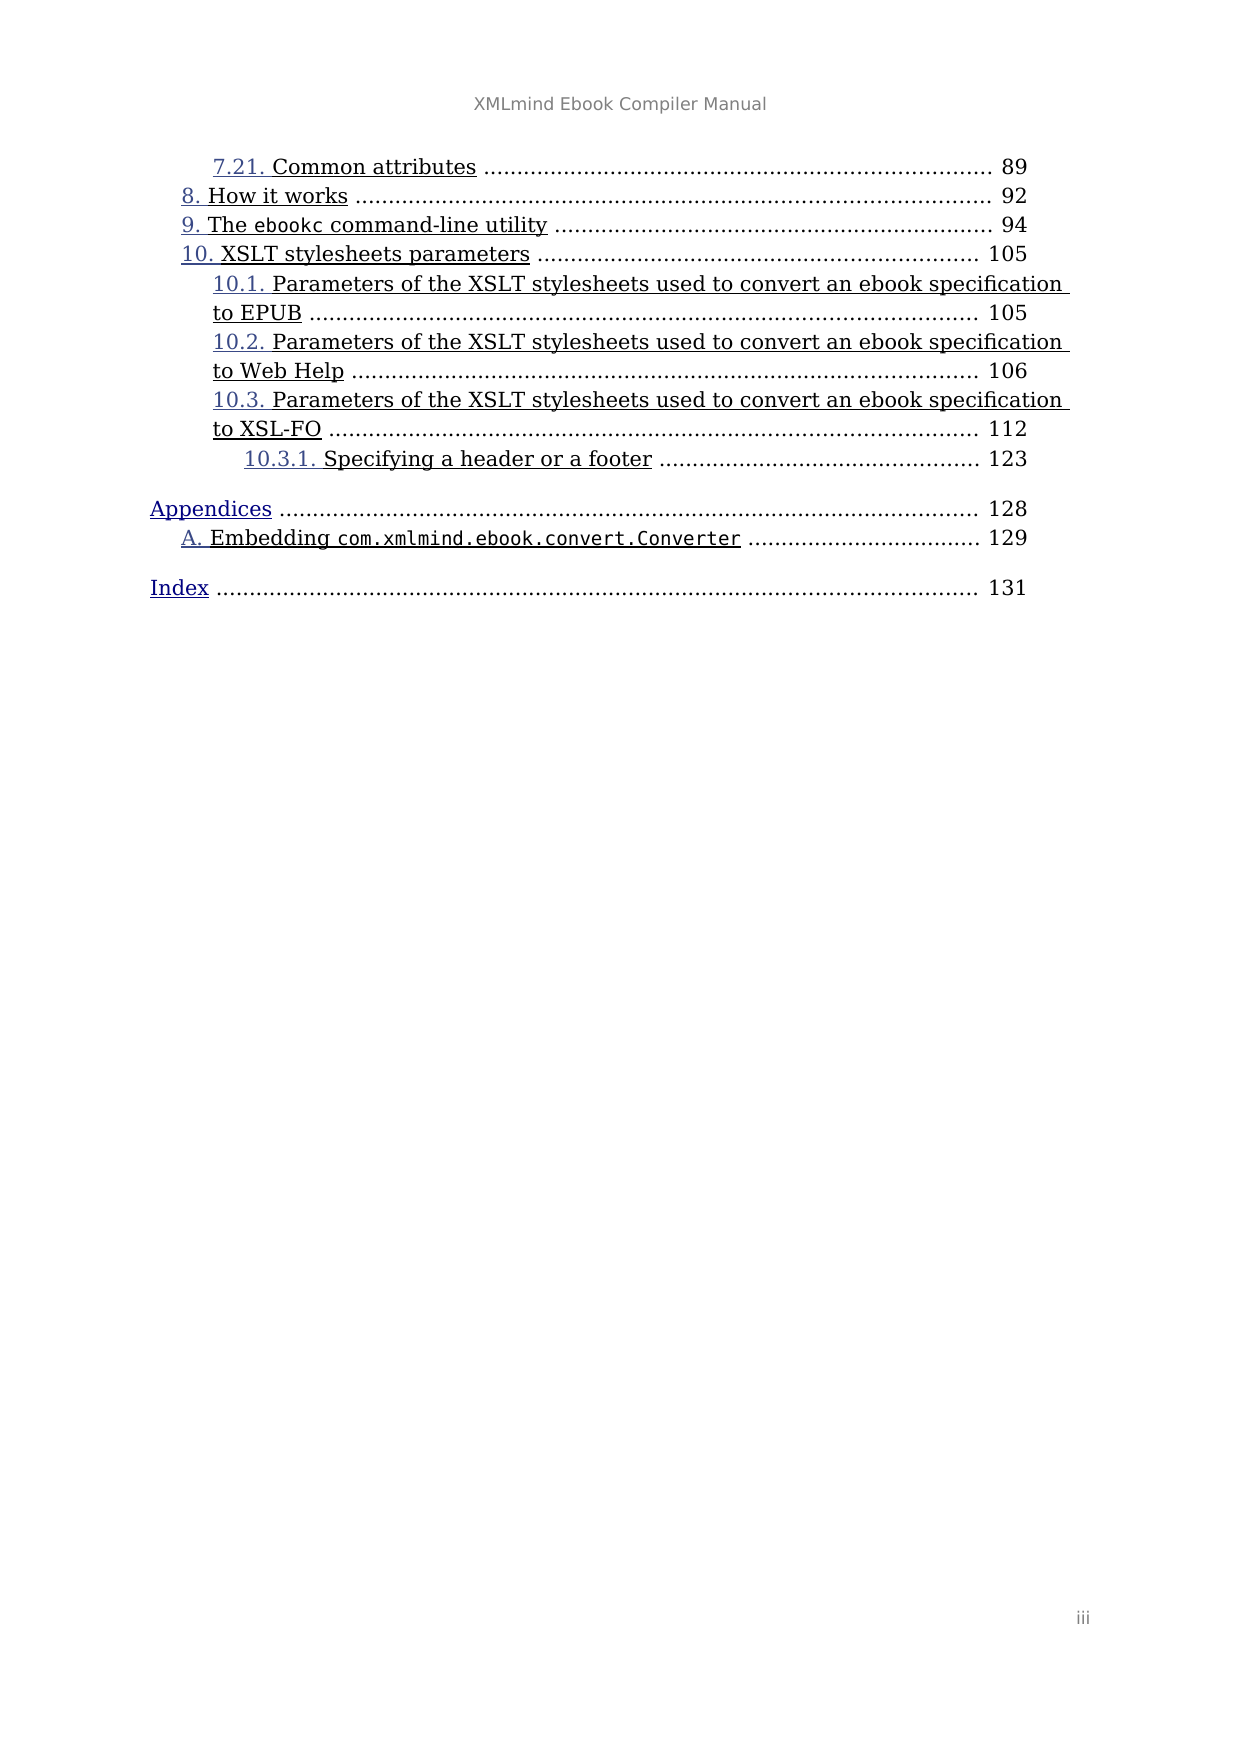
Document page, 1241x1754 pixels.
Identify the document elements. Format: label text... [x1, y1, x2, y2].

text 10.2. Parameters of the XSLT stylesheets used to convert an ebook specification to Web Help 0 [212, 325, 1090, 383]
text 9. The ebookc command-line utility 0 [181, 208, 1090, 237]
text 8. How it works 0 [181, 179, 1090, 208]
text 10. XSLT stylesheets parameters 0 [181, 237, 1090, 267]
text 10.3. Parameters of the XSLT stylesheets used to convert an ebook specification to XSL-FO 0 [212, 383, 1090, 442]
text 10.3.1. Specifying a header or a footer 0 [244, 442, 1090, 471]
text 7.21. Common attributes 0 [212, 150, 1090, 179]
text 10.1. Parameters of the XSLT stylesheets used to convert an ebook specification to EPUB 0 [212, 267, 1090, 325]
text Appendices 0 [150, 492, 1090, 521]
text Index 0 [150, 571, 1090, 600]
text A. Embedding com.xmlmind.ebook.convert.Converter 0 [181, 521, 1090, 550]
